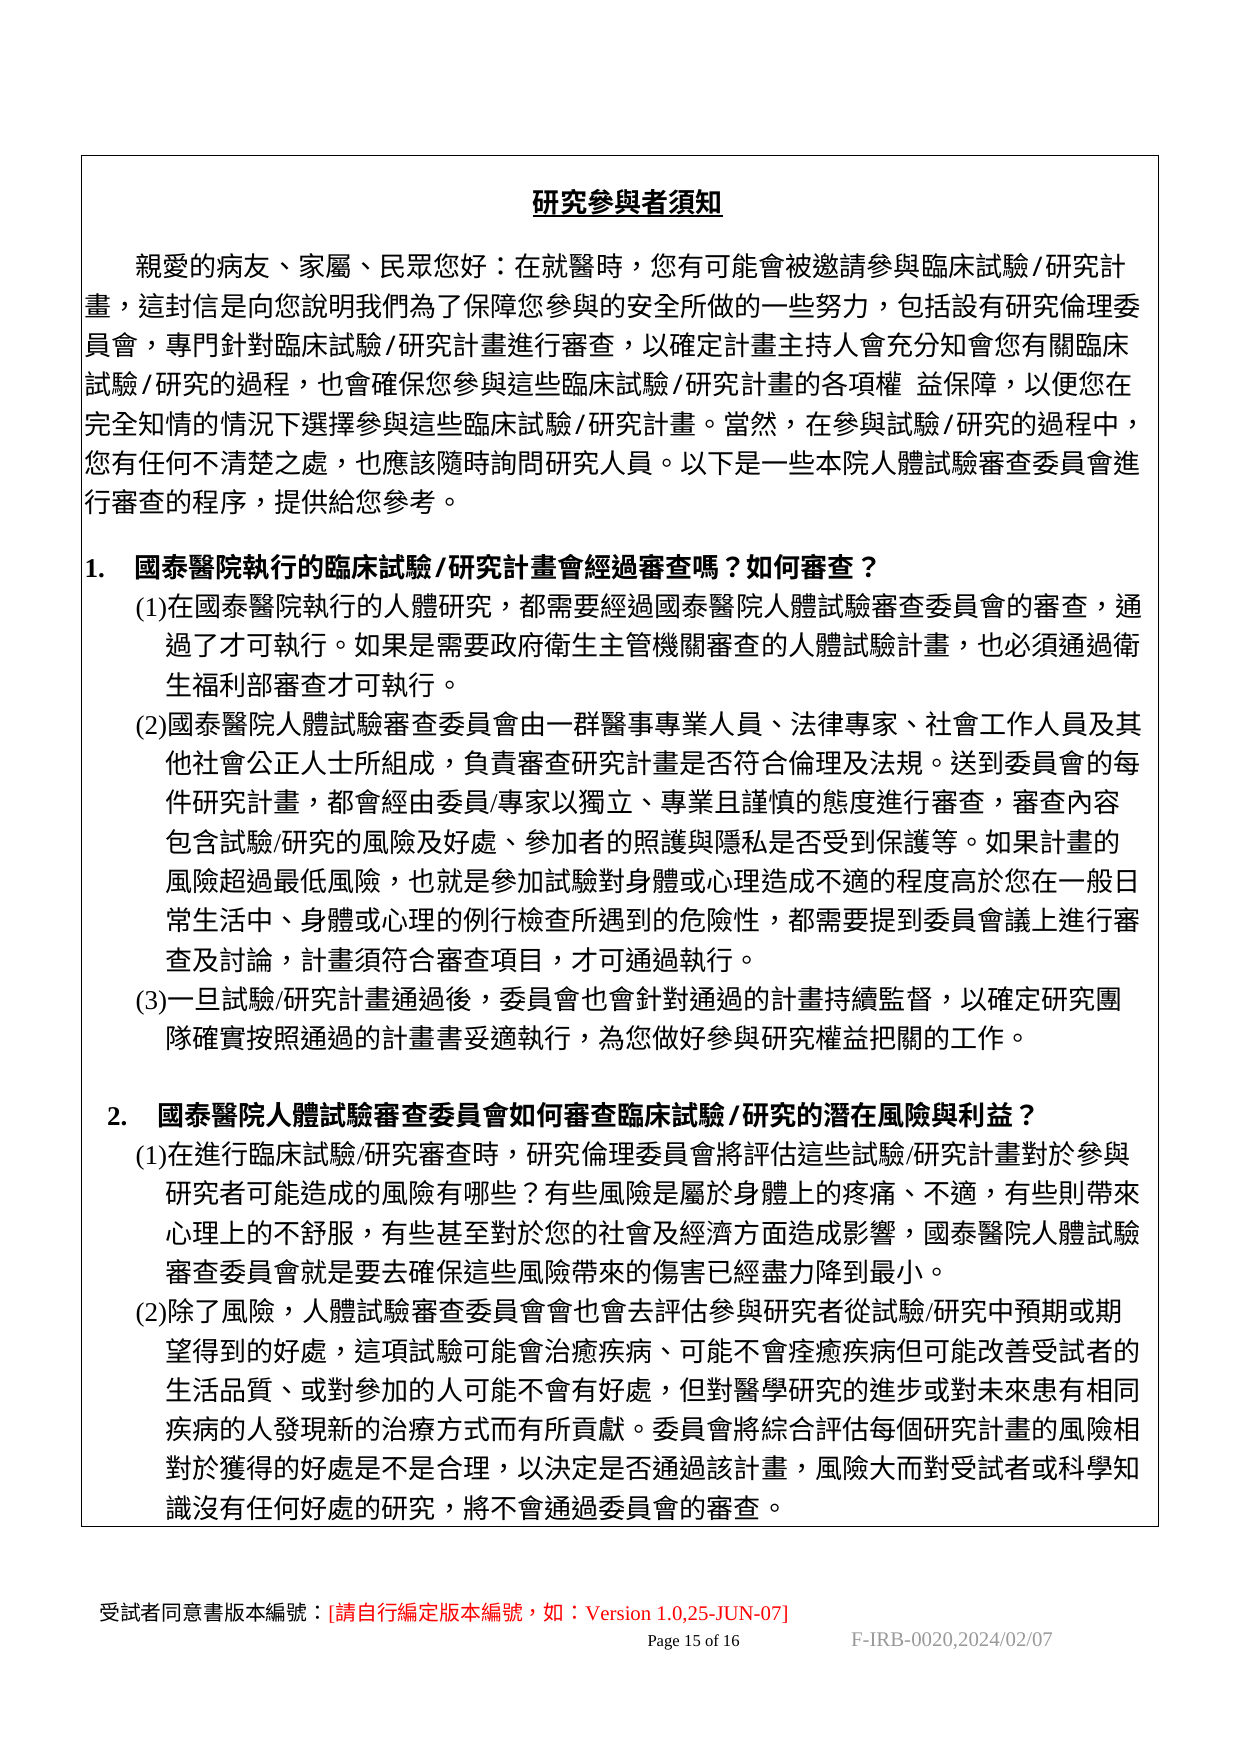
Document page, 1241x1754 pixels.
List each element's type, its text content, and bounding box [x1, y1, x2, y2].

table_header 研究參與者須知 親愛的病友、家屬、民眾您好：在就醫時，您有可能會被邀請參與臨床試驗/研究計畫，這封信是向您說明我們為了保障您參與的安全所做的一些努力，包括設有研究倫理委員會，專門針對臨床試驗/研究計畫進行審查，以確定計畫主持人會充分知會您有關臨床試驗/研究的過程，也會確保您參與這些臨床試驗/研究計畫的各項權 益保障，以便您在完全知情的情況下選擇參與這些臨床試驗/研究計畫。當然，在參與試驗/研究的過程中，您有任何不清楚之處，也應該隨時詢問研究人員。以下是一些本院人體試驗審查委員會進行審查的程序，提供給您參考。 國泰醫院執行的臨床試驗/研究計畫會經過審查嗎？如何審查？ (1)在國泰醫院執行的人體研究，都需要經過國泰醫院人體試驗審查委員會的審查，通 過了才可執行。如果是需要政府衛生主管機關審查的人體試驗計畫，也必須通過衛生福利部審查才可執行。 (2)國泰醫院人體試驗審查委員會由一群醫事專業人員、法律專家、社會工作人員及其 他社會公正人士所組成，負責審查研究計畫是否符合倫理及法規。送到委員會的每件研究計畫，都會經由委員/專家以獨立、專業且謹慎的態度進行審查，審查內容包含試驗/研究的風險及好處、參加者的照護與隱私是否受到保護等。如果計畫的風險超過最低風險，也就是參加試驗對身體或心理造成不適的程度高於您在一般日常生活中、身體或心理的例行檢查所遇到的危險性，都需要提到委員會議上進行審查及討論，計畫須符合審查項目，才可通過執行。 (3)一旦試驗/研究計畫通過後，委員會也會針對通過的計畫持續監督，以確定研究團 隊確實按照通過的計畫書妥適執行，為您做好參與研究權益把關的工作。 國泰醫院人體試驗審查委員會如何審查臨床試驗/研究的潛在風險與利益？ (1)在進行臨床試驗/研究審查時，研究倫理委員會將評估這些試驗/研究計畫對於參與 研究者可能造成的風險有哪些？有些風險是屬於身體上的疼痛、不適，有些則帶來 心理上的不舒服，有些甚至對於您的社會及經濟方面造成影響，國泰醫院人體試驗 審查委員會就是要去確保這些風險帶來的傷害已經盡力降到最小。 (2)除了風險，人體試驗審查委員會會也會去評估參與研究者從試驗/研究中預期或期 望得到的好處，這項試驗可能會治癒疾病、可能不會痊癒疾病但可能改善受試者的生活品質、或對參加的人可能不會有好處，但對醫學研究的進步或對未來患有相同疾病的人發現新的治療方式而有所貢獻。委員會將綜合評估每個研究計畫的風險相對於獲得的好處是不是合理，以決定是否通過該計畫，風險大而對受試者或科學知識沒有任何好處的研究，將不會通過委員會的審查。 什麼是「知情同意」呢? 在參加任何的試驗/研究計畫前，您應該先充分的瞭解研究人員向您所說明的各項試驗相關資訊，並在完全瞭解後正式簽署一份同意書，才算在「知情同意」的情況下參與研究。以下就是「知情同意」的程序，提供您參考。 (1)請您在取得受試者同意書時務必詳細閱讀，並盡量向研究人員提出有關試驗/研究 的疑問，確認以下幾件事情：您需要知道加入後所需配合的事項(例如：隔多久要 回診一次?做什麼檢查?每次要抽多少血?不能做的事有哪些？例如不能開車、不能 懷孕等)、可能的副作用與風險、以及對個人的好處及預期效果等。根據規定，這 些臨床試驗/研究主持人或研究團 隊成員都有責任一一回覆您所提出的各項疑問。 (2)在充分了解前述資訊後，請您仔細考量後再決定是否簽署同意書。對於同意書的 內容，您應獲得充分、清楚、完整的解說，並且在完全自主的情況下、在沒有勉 強及壓力的情況下，審慎考慮後才完成受試者同意書 之簽署。在完成同意書的簽 署後，請您務必自己保存一份，做為參考，試驗/研究計畫主持人也會保存一份。 我可以退出試驗/研究嗎？需要任何理由嗎? (1)在簽署同意書後，或臨床試驗/研究進行中，可以在任何時間，主動告知研究團隊 要退出試驗/研究，無需提出任何理由。您不會因退出試驗/研究而遭到任何不公 平的待遇、權益受損，或影響日後就醫時的所有醫療照 護，請您放心。如您有任 何參與臨床試驗/研究的疑慮，歡迎您亦可詢問人體試驗審查委員會受試者保護諮 詢窗口（電話：02-27082121 轉 6980）。 (2)此外，如果您對本院在進行中的臨床試驗計畫有興趣，您可以在醫院的網站 https://www.cgh.org.tw/tw/content/depart/IRB/index.html，找到所有本院進行中的臨 床試驗計畫，您可以直接洽詢計畫連絡人，了解該計畫相關資訊。 本院受試者保護中心提供受試者諮詢 (1) 本院提供良善的研究環境以提升對參與者的尊重、權利及福祉。建立相關程 序，以監督、評估並持續改善對人類及人體研究參與者之保護。 (2) 本院為提升臨床試驗品質，讓保護受試者的工作從機構、研究倫理委員會、計 畫主持人及研究人員各方面皆有完善規劃，並讓保護受試者的機制與病人安全系 統緊密結合，在簽署同意書後，或臨床試驗/研究進行中，如您有任何參與臨床 試驗/研究的疑惑，歡迎您亦可詢問臨床研究對象(受試者)保護中心，諮詢窗口 （電話：02- 27082121轉 6990）。 [82, 156, 1158, 1526]
